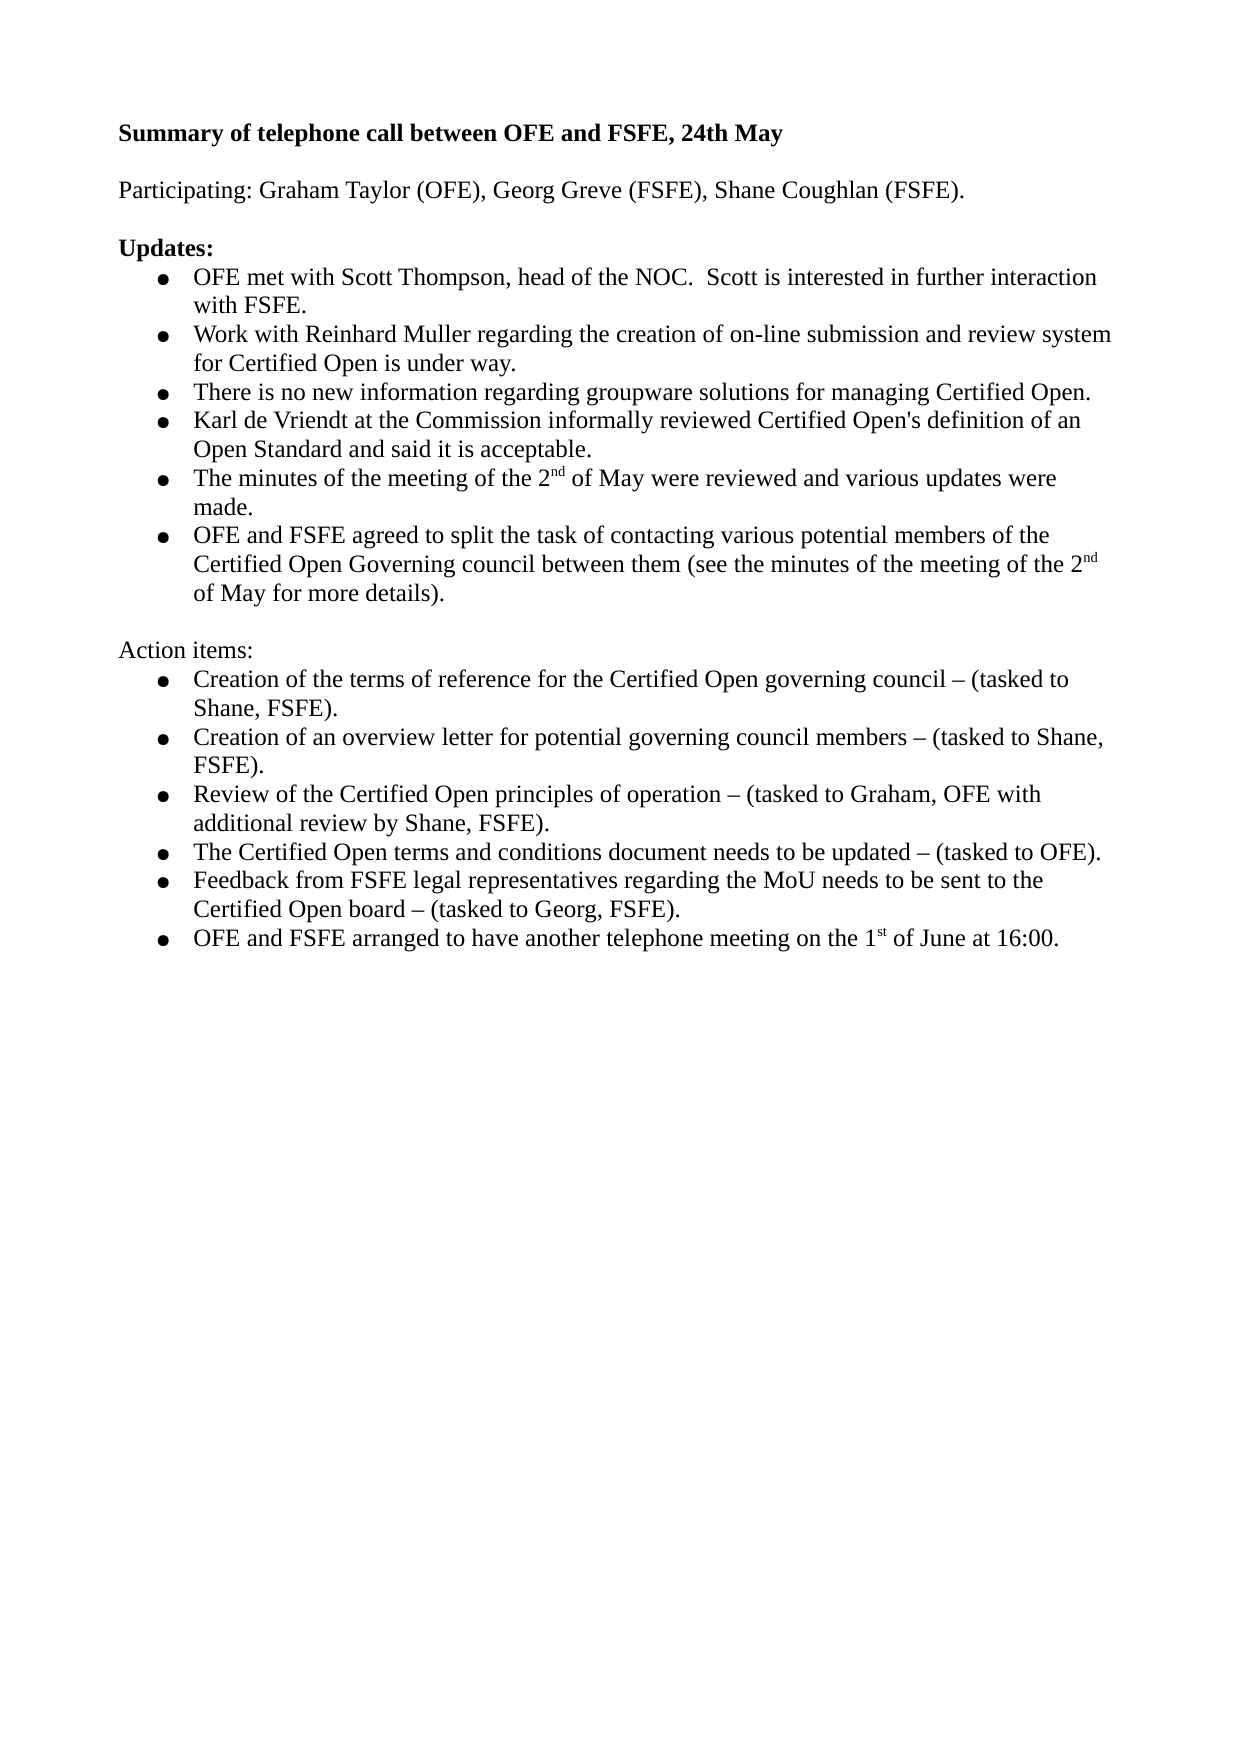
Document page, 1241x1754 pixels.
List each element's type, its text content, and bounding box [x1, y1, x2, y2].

text Summary of telephone call between OFE and FSFE, 24th May [118, 118, 1122, 147]
list Feedback from FSFE legal representatives regarding the MoU needs to be sent to the Certified Open board – (tasked to Georg, FSFE). [156, 866, 1122, 923]
list Creation of the terms of reference for the Certified Open governing council – (tasked to Shane, FSFE). [156, 664, 1122, 722]
text Action items: [118, 636, 1122, 664]
list OFE met with Scott Thompson, head of the NOC. Scott is interested in further interaction with FSFE. [156, 262, 1122, 319]
list Work with Reinhard Muller regarding the creation of on-line submission and review system for Certified Open is under way. [156, 319, 1122, 377]
text Updates: [118, 233, 1122, 262]
list OFE and FSFE agreed to split the task of contacting various potential members of the Certified Open Governing council between them (see the minutes of the meeting of the 2nd of May for more details). [156, 521, 1122, 607]
list Karl de Vriendt at the Commission informally reviewed Certified Open's definition of an Open Standard and said it is acceptable. [156, 406, 1122, 463]
list OFE and FSFE arranged to have another telephone meeting on the 1st of June at 16:00. [156, 923, 1122, 952]
list The minutes of the meeting of the 2nd of May were reviewed and various updates were made. [156, 463, 1122, 521]
list Review of the Certified Open principles of operation – (tasked to Graham, OFE with additional review by Shane, FSFE). [156, 779, 1122, 837]
list The Certified Open terms and conditions document needs to be updated – (tasked to OFE). [156, 837, 1122, 866]
list Creation of an overview letter for potential governing council members – (tasked to Shane, FSFE). [156, 722, 1122, 779]
text Participating: Graham Taylor (OFE), Georg Greve (FSFE), Shane Coughlan (FSFE). [118, 176, 1122, 204]
list There is no new information regarding groupware solutions for managing Certified Open. [156, 377, 1122, 406]
